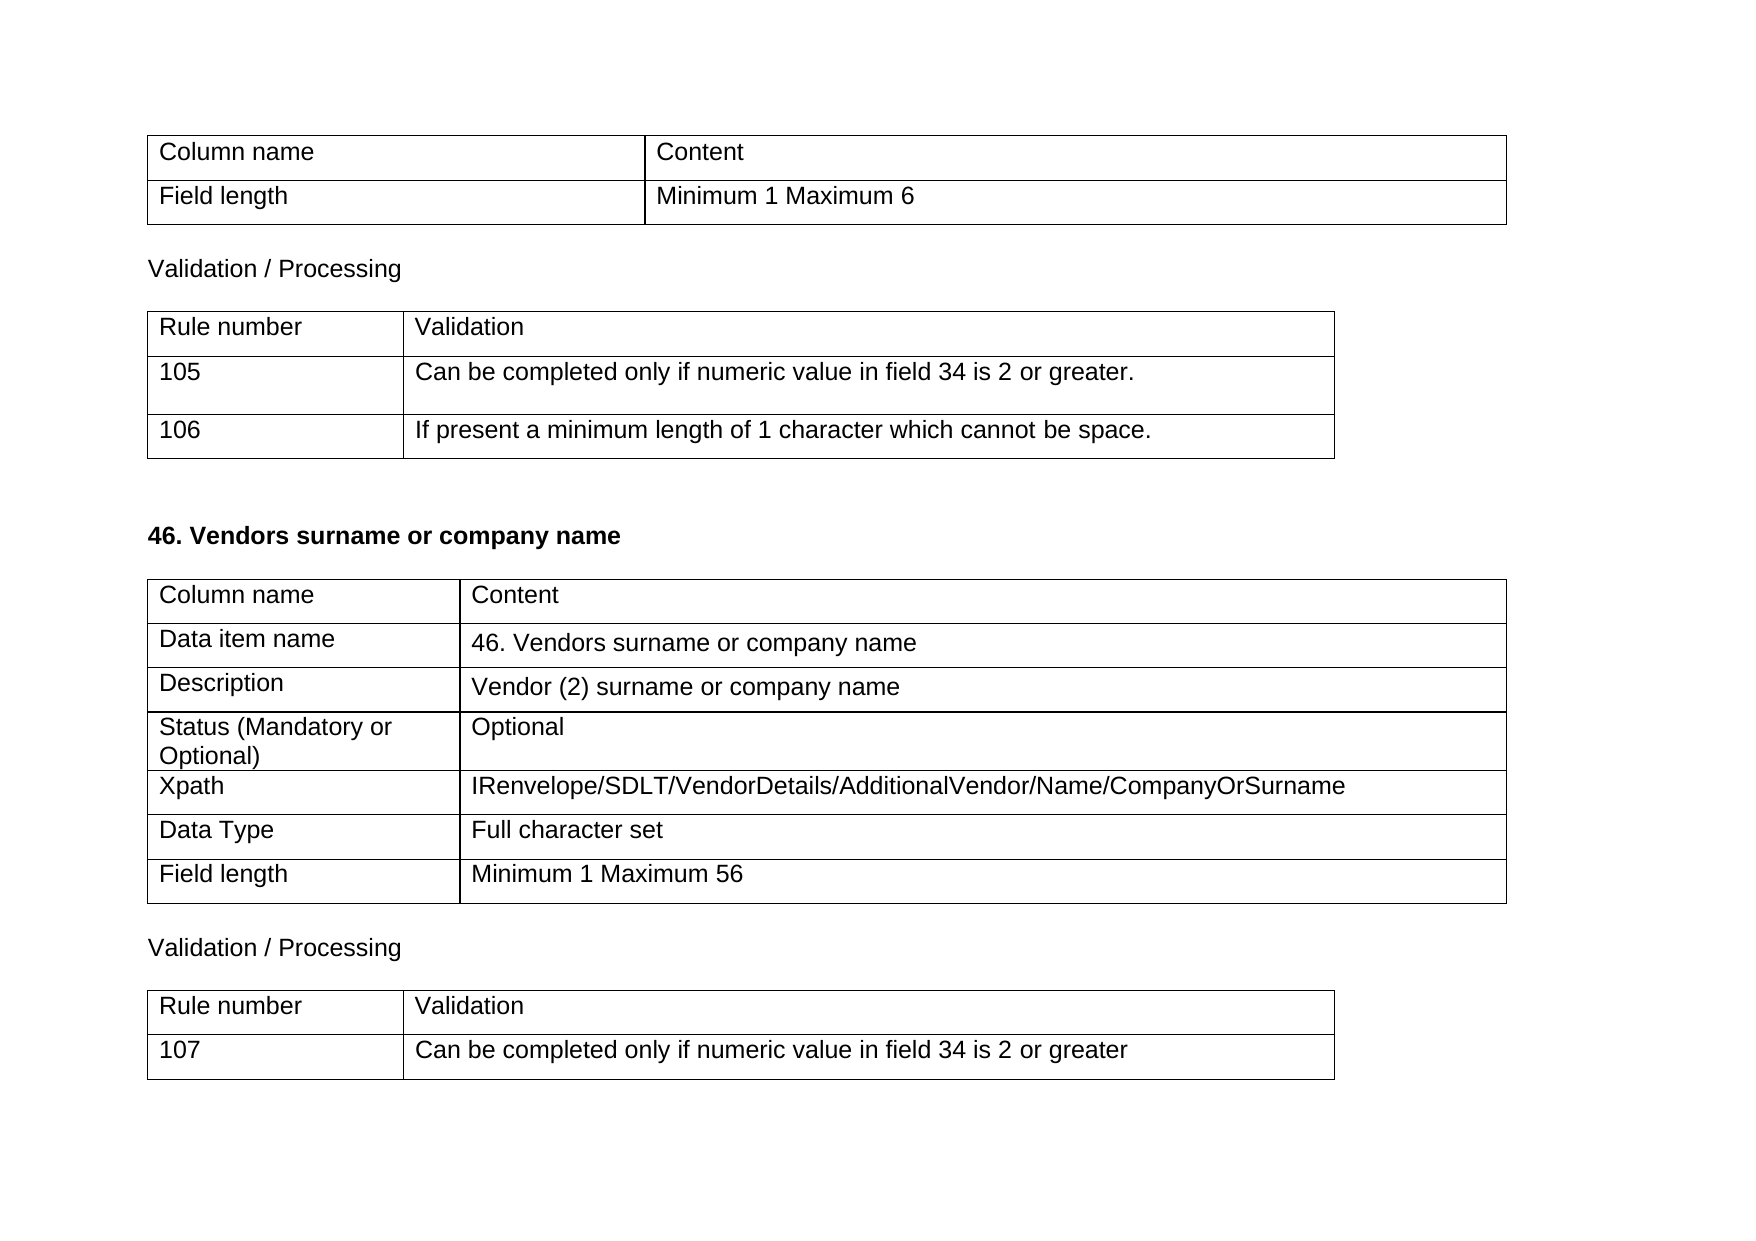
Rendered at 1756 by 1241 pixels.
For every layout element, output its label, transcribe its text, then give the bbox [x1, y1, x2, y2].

table_header Validation [404, 312, 1334, 356]
table_cell Full character set [461, 815, 1506, 858]
table_cell 107 [148, 1035, 403, 1078]
table_cell Field length [148, 181, 644, 224]
table_cell Status (Mandatory or Optional) [148, 713, 459, 770]
table_cell IRenvelope/SDLT/VendorDetails/AdditionalVendor/Name/CompanyOrSurname [461, 771, 1506, 814]
table_cell Can be completed only if numeric value in field 34 is 2 or greater. [404, 357, 1334, 414]
table_cell Can be completed only if numeric value in field 34 is 2 or greater [404, 1035, 1334, 1078]
table_cell Vendor (2) surname or company name [461, 668, 1506, 711]
table_cell Minimum 1 Maximum 6 [646, 181, 1506, 224]
table_header Column name [148, 136, 644, 180]
table_cell 106 [148, 415, 403, 458]
table_header Content [461, 580, 1506, 623]
table_cell Xpath [148, 771, 459, 814]
table_cell If present a minimum length of 1 character which cannot be space. [404, 415, 1334, 458]
table_cell Field length [148, 860, 459, 903]
text Validation / Processing [148, 254, 1515, 282]
table_cell Description [148, 668, 459, 711]
table_cell Optional [461, 713, 1506, 770]
table_header Validation [404, 991, 1334, 1034]
table_header Rule number [148, 312, 403, 356]
table_header Content [646, 136, 1506, 180]
table_cell 105 [148, 357, 403, 414]
table_header Column name [148, 580, 459, 623]
table_cell Data Type [148, 815, 459, 858]
text Validation / Processing [148, 932, 1515, 961]
table_cell Minimum 1 Maximum 56 [461, 860, 1506, 903]
subtitle 46. Vendors surname or company name [148, 521, 1515, 550]
table_cell 46. Vendors surname or company name [461, 624, 1506, 667]
table_header Rule number [148, 991, 403, 1034]
table_cell Data item name [148, 624, 459, 667]
